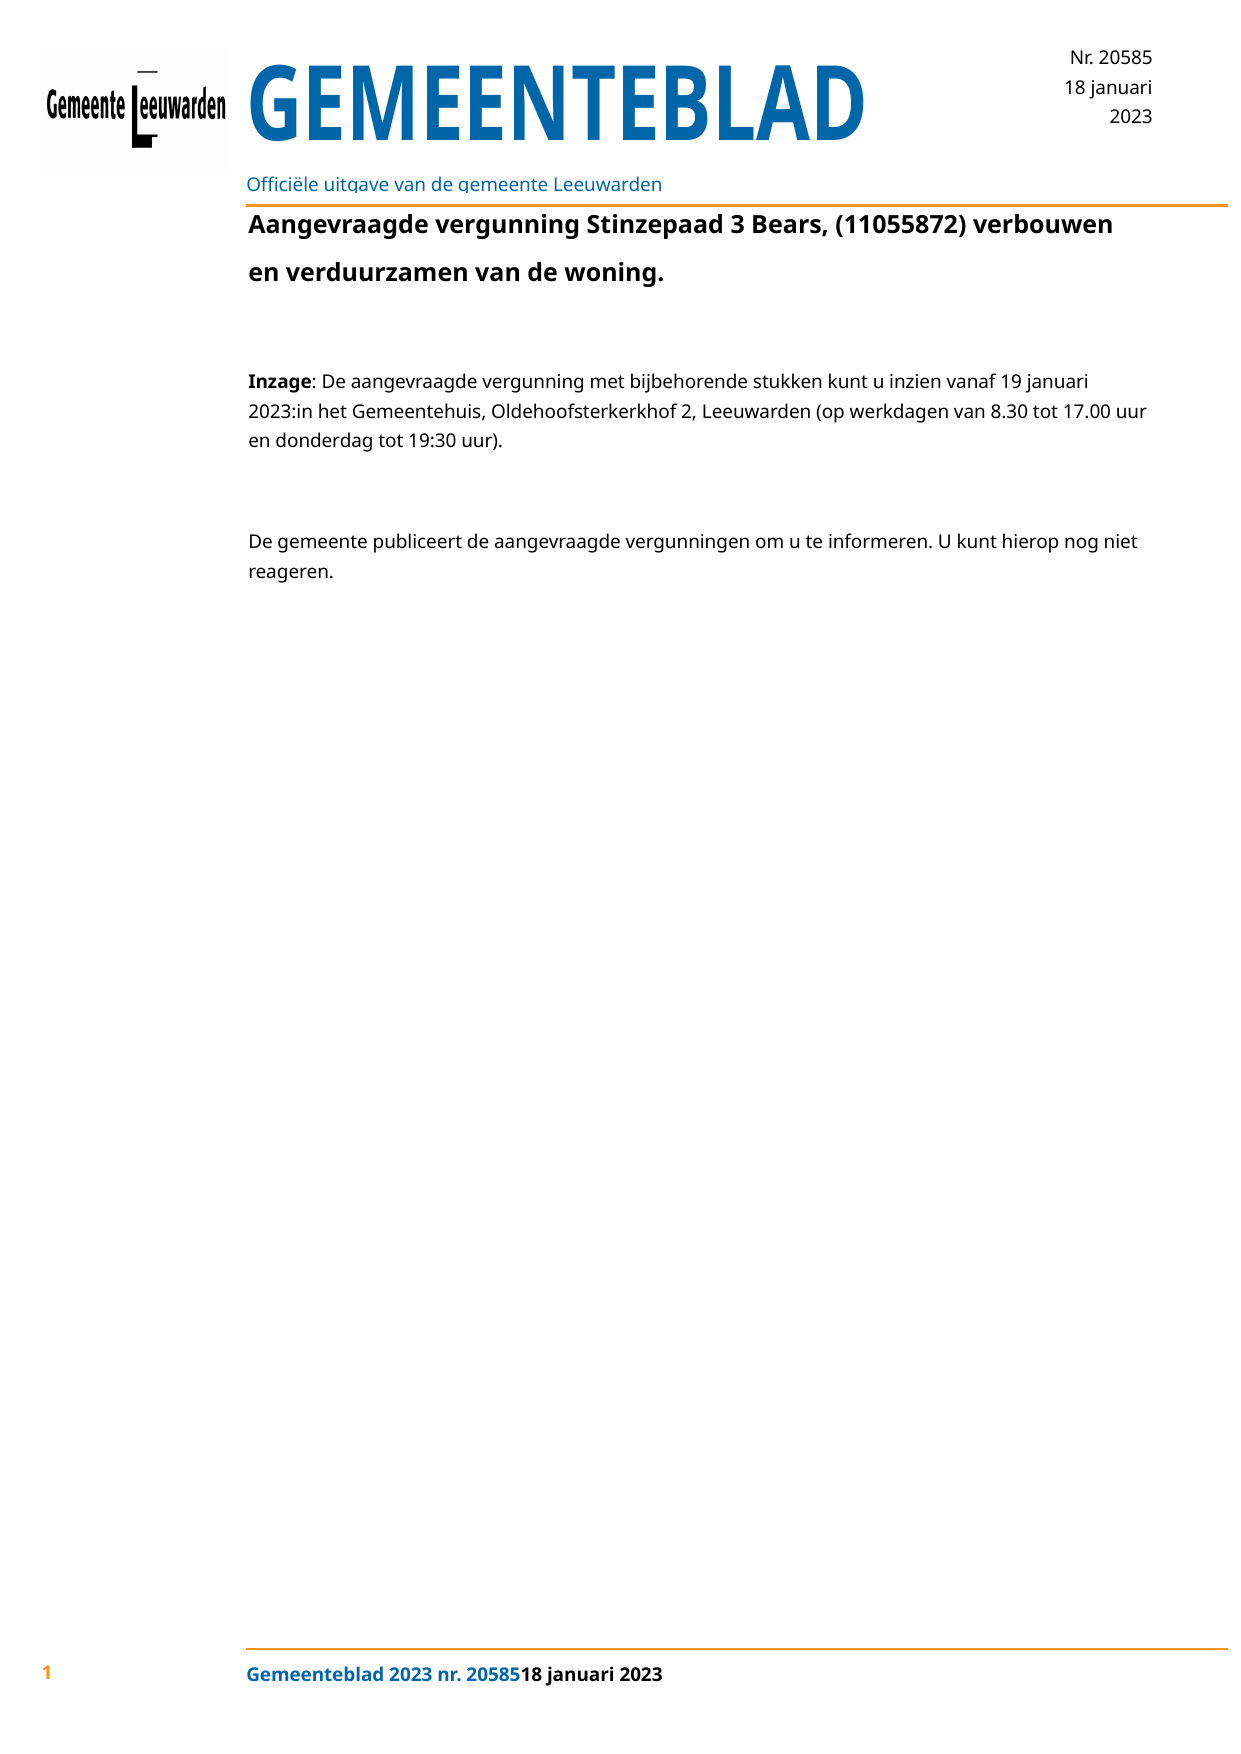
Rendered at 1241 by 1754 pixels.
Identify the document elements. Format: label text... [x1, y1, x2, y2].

text Aangevraagde vergunning Stinzepaad 3 Bears, (11055872) verbouwen en verduurzamen van de woning. [248, 207, 1152, 288]
text Inzage: De aangevraagde vergunning met bijbehorende stukken kunt u inzien vanaf 19 januari 2023:in het Gemeentehuis, Oldehoofsterkerkhof 2, Leeuwarden (op werkdagen van 8.30 tot 17.00 uur en donderdag tot 19:30 uur). [248, 368, 1152, 453]
picture [41, 47, 231, 172]
text De gemeente publiceert de aangevraagde vergunningen om u te informeren. U kunt hierop nog niet reageren. [248, 528, 1152, 584]
